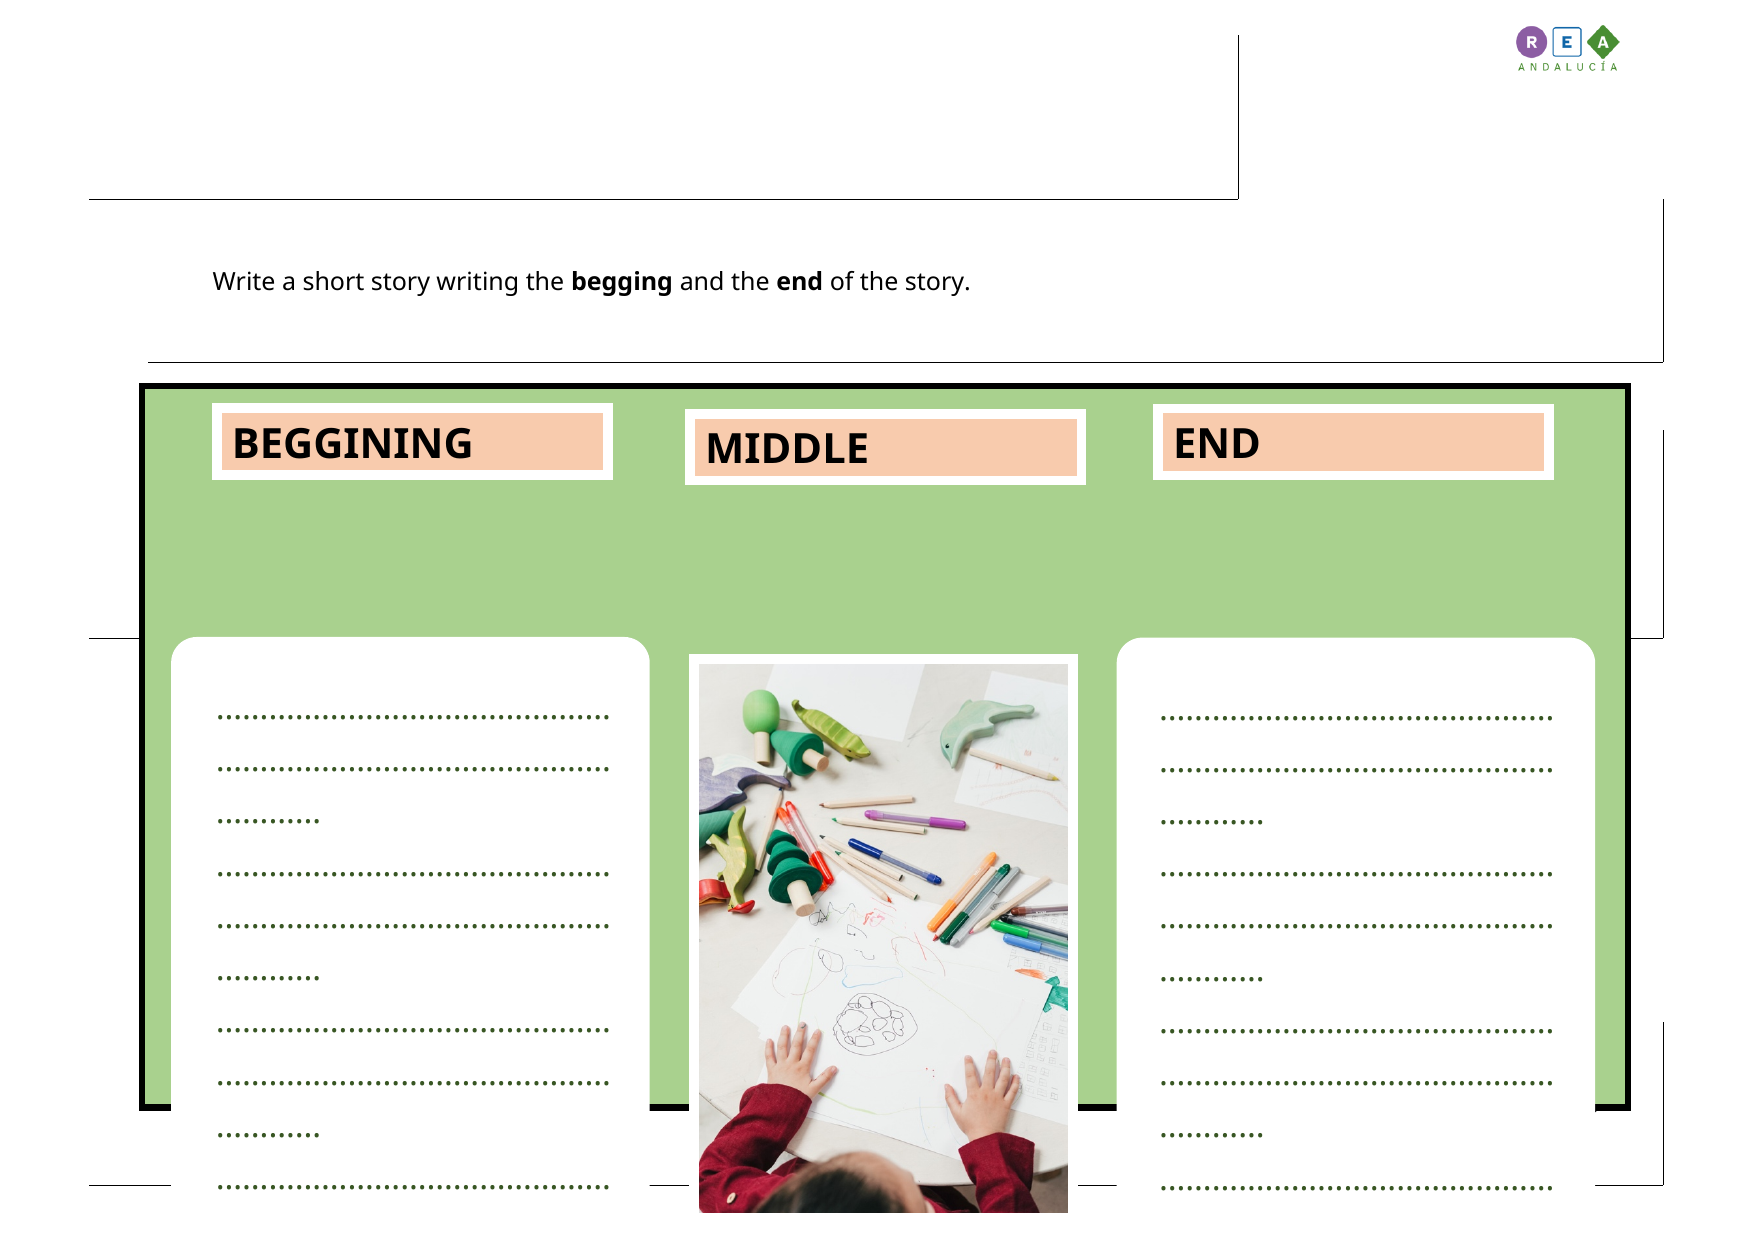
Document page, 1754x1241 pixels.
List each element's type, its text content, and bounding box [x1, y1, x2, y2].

text ………………………………………………………………………………………… [216, 997, 613, 1147]
text ………………………………………………………………………………………… [1159, 998, 1556, 1147]
text ………………………………………………………………………………………… ………………………………………………………………………………………… [1159, 684, 1556, 991]
text ………………………………………………………………………………………… ………………………………………………………………………………………… [216, 684, 613, 990]
text Write a short story writing the begging and the end of the story. [148, 199, 1663, 362]
text ………………………………………………………………………………………… [1159, 1154, 1556, 1194]
text ………………………………………………………………………………………… [216, 1154, 613, 1194]
